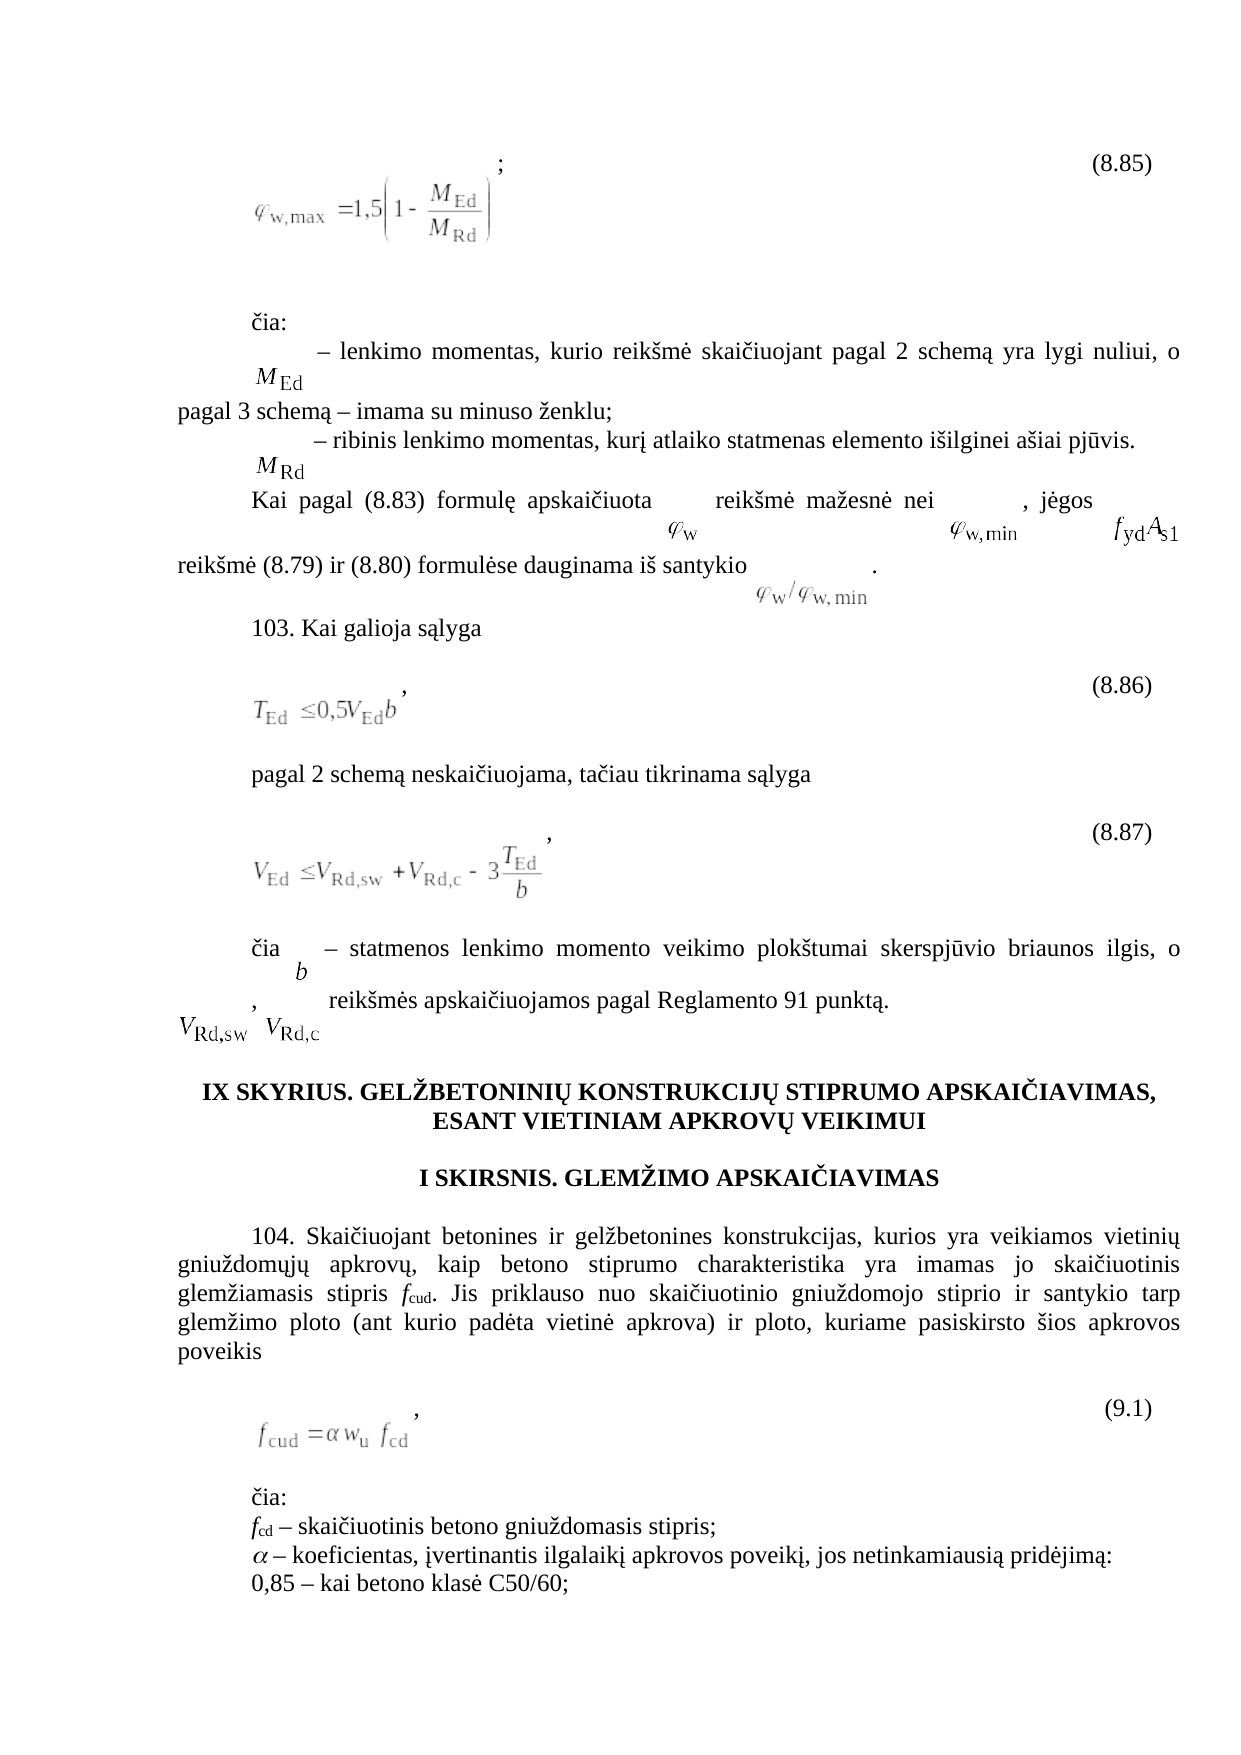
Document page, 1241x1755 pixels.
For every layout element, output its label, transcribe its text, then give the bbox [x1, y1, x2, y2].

text 103. Kai galioja sąlyga [177, 613, 1181, 642]
text čia – statmenos lenkimo momento veikimo plokštumai skerspjūvio briaunos ilgis, o , reikšmės apskaičiuojamos pagal Reglamento 91 punktą. [177, 933, 1181, 1048]
text I skirsnis. glemžimo ApSkaičiavimas [177, 1163, 1181, 1192]
text čia: [177, 1482, 1181, 1511]
text fcd – skaičiuotinis betono gniuždomasis stipris; [177, 1511, 1181, 1540]
text ; (8.85) [177, 148, 1181, 249]
text , (8.87) [177, 817, 1181, 904]
text , (9.1) [177, 1393, 1181, 1453]
text IX skyrius. Gelžbetoninių konstrukcijų stiprumo APskaičiavimas, esant vietiniam apkrovų veikimui [177, 1077, 1181, 1134]
text 104. Skaičiuojant betonines ir gelžbetonines konstrukcijas, kurios yra veikiamos vietinių gniuždomųjų apkrovų, kaip betono stiprumo charakteristika yra imamas jo skaičiuotinis glemžiamasis stipris fcud. Jis priklauso nuo skaičiuotinio gniuždomojo stiprio ir santykio tarp glemžimo ploto (ant kurio padėta vietinė apkrova) ir ploto, kuriame pasiskirsto šios apkrovos poveikis [177, 1221, 1181, 1364]
text , (8.86) [177, 670, 1181, 731]
text pagal 2 schemą neskaičiuojama, tačiau tikrinama sąlyga [177, 759, 1181, 788]
text čia: [177, 307, 1181, 336]
text – lenkimo momentas, kurio reikšmė skaičiuojant pagal 2 schemą yra lygi nuliui, o pagal 3 schemą – imama su minuso ženklu; [177, 336, 1181, 425]
text 0,85 – kai betono klasė C50/60; [177, 1568, 1181, 1597]
text a – koeficientas, įvertinantis ilgalaikį apkrovos poveikį, jos netinkamiausią pridėjimą: [177, 1540, 1181, 1568]
text – ribinis lenkimo momentas, kurį atlaiko statmenas elemento išilginei ašiai pjūvis. [177, 425, 1181, 485]
text Kai pagal (8.83) formulę apskaičiuota reikšmė mažesnė nei , jėgos reikšmė (8.79) ir (8.80) formulėse dauginama iš santykio . [177, 485, 1181, 613]
